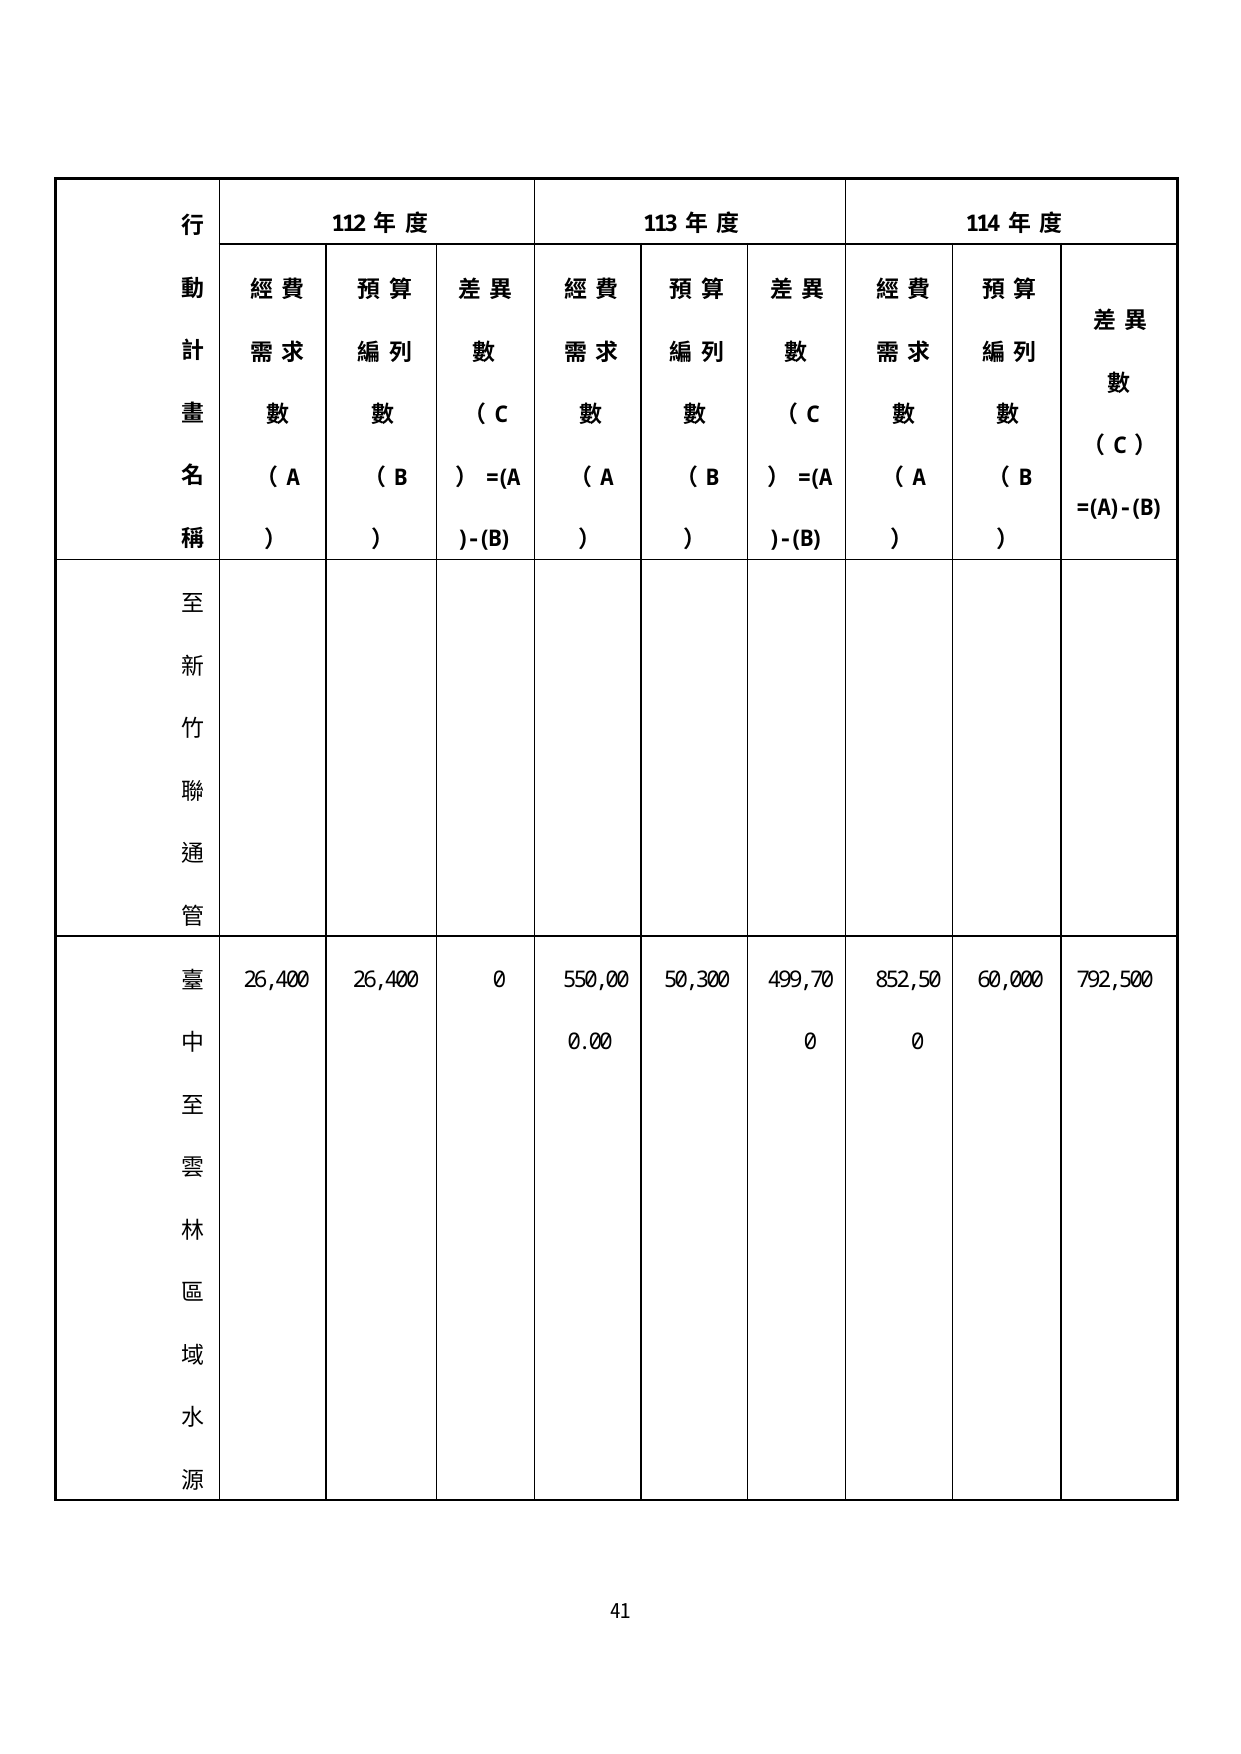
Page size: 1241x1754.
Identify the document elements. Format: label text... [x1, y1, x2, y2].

table_cell [327, 560, 436, 935]
table_cell 792,500 [1062, 937, 1176, 1499]
table_cell 26,400 [327, 937, 436, 1499]
table_header 113年度 [535, 180, 845, 243]
table_cell 至新竹聯通管 [57, 560, 219, 935]
table_cell 550,000.00 [535, 937, 640, 1499]
table_cell 差異數 （C）=(A)-(B) [1062, 245, 1176, 558]
table_cell 預算編列數 （B） [642, 245, 747, 558]
table_cell [437, 560, 534, 935]
table_cell 26,400 [220, 937, 325, 1499]
table_cell 預算編列數 （B） [327, 245, 436, 558]
table_cell [642, 560, 747, 935]
table_cell [220, 560, 325, 935]
table_cell 499,700 [748, 937, 845, 1499]
table_cell 0 [437, 937, 534, 1499]
table_cell 60,000 [953, 937, 1060, 1499]
table_header 行動計畫名稱 [57, 180, 219, 558]
table_cell 經費需求數（A） [535, 245, 640, 558]
table_cell 預算編列數 （B） [953, 245, 1060, 558]
table_header 112年度 [220, 180, 534, 243]
table_cell [1062, 560, 1176, 935]
table_cell [535, 560, 640, 935]
table_cell 差異數 （C）=(A)-(B) [437, 245, 534, 558]
table_header 114年度 [846, 180, 1176, 243]
table_cell 差異數 （C）=(A)-(B) [748, 245, 845, 558]
table_cell 經費需求數（A） [846, 245, 952, 558]
table_cell [953, 560, 1060, 935]
table_cell [748, 560, 845, 935]
table_cell 經費需求數（A） [220, 245, 325, 558]
table_cell 852,500 [846, 937, 952, 1499]
table_cell [846, 560, 952, 935]
table_cell 臺中至雲林區域水源 [57, 937, 219, 1499]
table_cell 50,300 [642, 937, 747, 1499]
